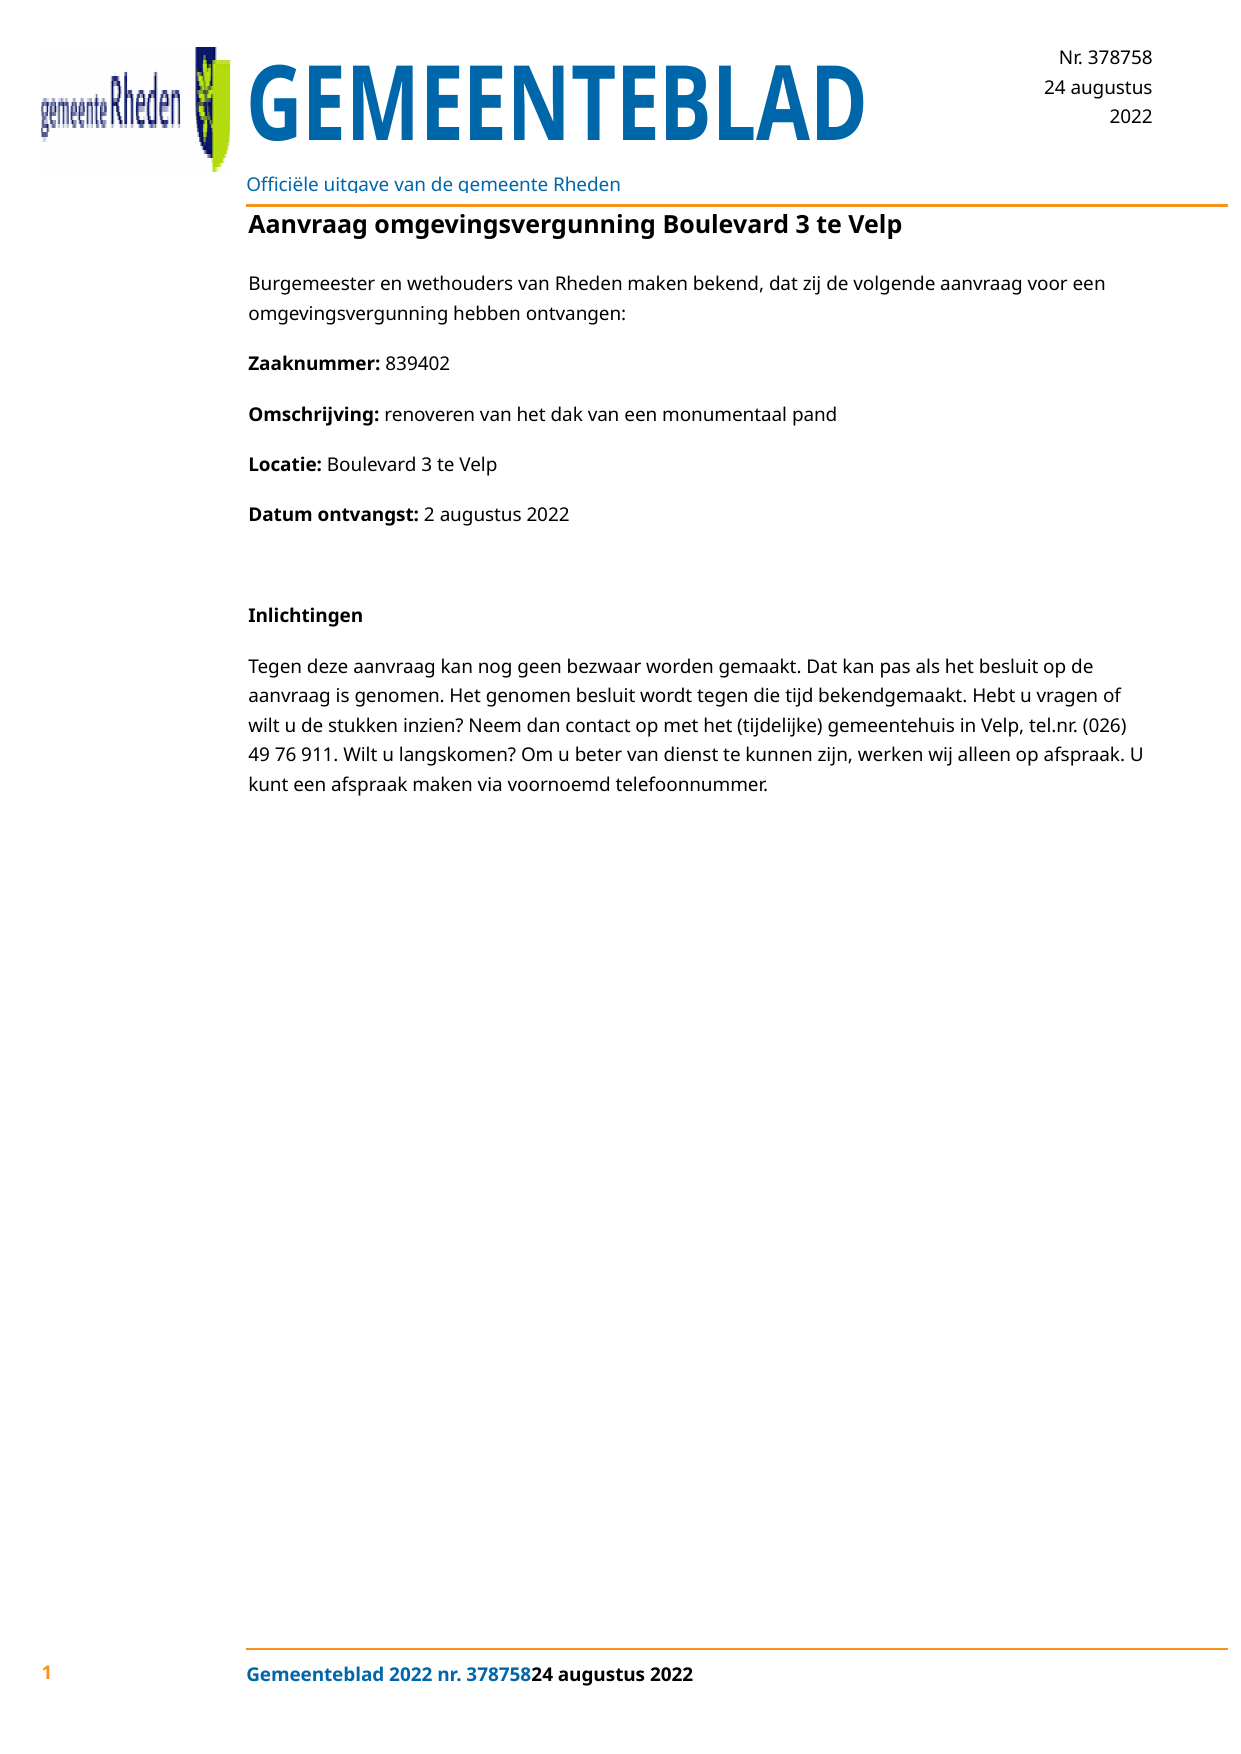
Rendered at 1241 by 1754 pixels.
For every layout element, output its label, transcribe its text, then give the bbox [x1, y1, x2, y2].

text Burgemeester en wethouders van Rheden maken bekend, dat zij de volgende aanvraag voor een omgevingsvergunning hebben ontvangen: [248, 270, 1152, 326]
text Datum ontvangst: 2 augustus 2022 [248, 502, 1152, 527]
text Tegen deze aanvraag kan nog geen bezwaar worden gemaakt. Dat kan pas als het besluit op de aanvraag is genomen. Het genomen besluit wordt tegen die tijd bekendgemaakt. Hebt u vragen of wilt u de stukken inzien? Neem dan contact op met het (tijdelijke) gemeentehuis in Velp, tel.nr. (026) 49 76 911. Wilt u langskomen? Om u beter van dienst te kunnen zijn, werken wij alleen op afspraak. U kunt een afspraak maken via voornoemd telefoonnummer. [248, 653, 1152, 797]
picture [41, 47, 231, 172]
text Inlichtingen [248, 602, 1152, 628]
text Aanvraag omgevingsvergunning Boulevard 3 te Velp [248, 207, 1152, 241]
text Omschrijving: renoveren van het dak van een monumentaal pand [248, 401, 1152, 426]
text Locatie: Boulevard 3 te Velp [248, 451, 1152, 477]
text Zaaknummer: 839402 [248, 350, 1152, 376]
